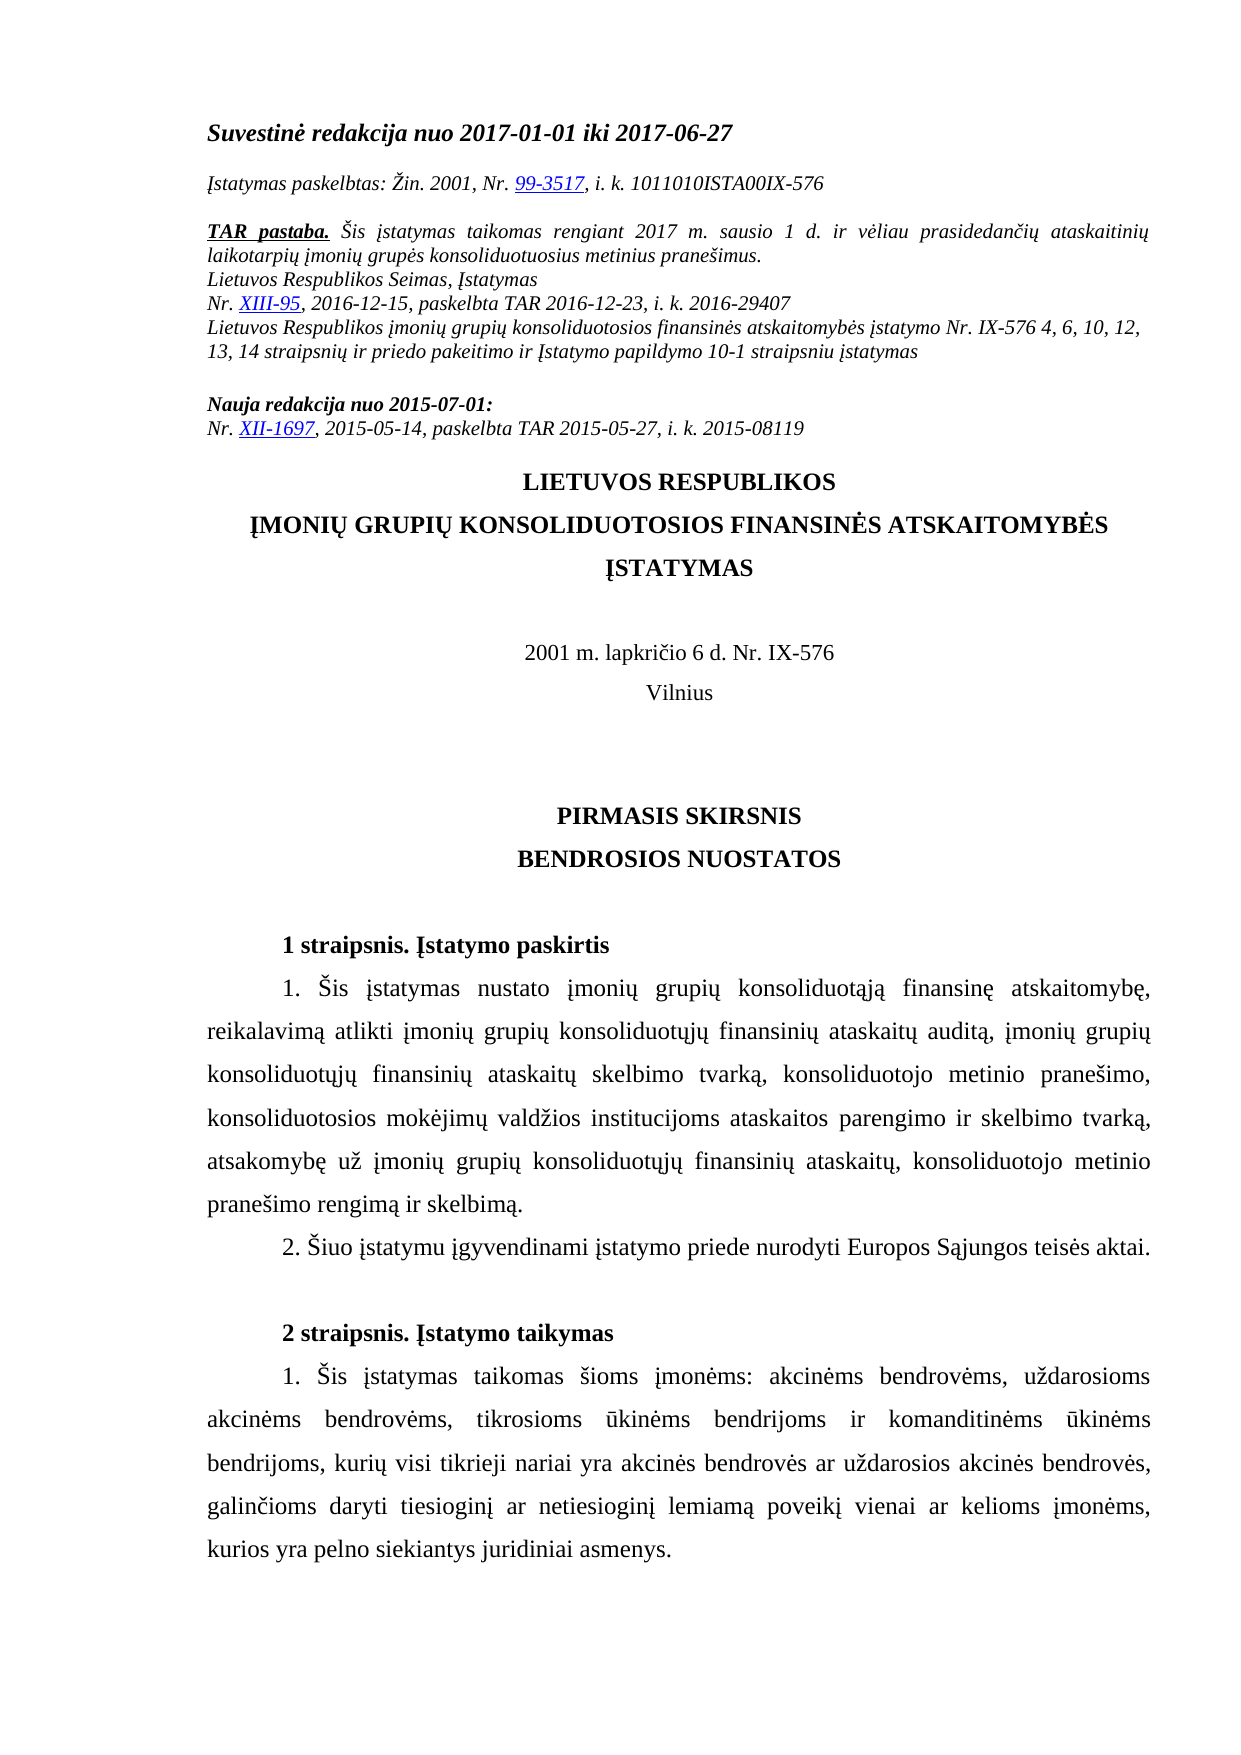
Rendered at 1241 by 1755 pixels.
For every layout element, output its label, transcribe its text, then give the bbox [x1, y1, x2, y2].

text 1. Šis įstatymas nustato įmonių grupių konsoliduotąją finansinę atskaitomybę, reikalavimą atlikti įmonių grupių konsoliduotųjų finansinių ataskaitų auditą, įmonių grupių konsoliduotųjų finansinių ataskaitų skelbimo tvarką, konsoliduotojo metinio pranešimo, konsoliduotosios mokėjimų valdžios institucijoms ataskaitos parengimo ir skelbimo tvarką, atsakomybę už įmonių grupių konsoliduotųjų finansinių ataskaitų, konsoliduotojo metinio pranešimo rengimą ir skelbimą. [207, 973, 1152, 1218]
text Suvestinė redakcija nuo 2017-01-01 iki 2017-06-27 [207, 118, 1152, 147]
text ĮMONIŲ GRUPIŲ KONSOLIDUOTOSIOS FINANSINĖS ATSKAITOMYBĖS [207, 510, 1152, 538]
text Lietuvos Respublikos Seimas, Įstatymas [207, 267, 1152, 291]
text TAR pastaba. Šis įstatymas taikomas rengiant 2017 m. sausio 1 d. ir vėliau prasidedančių ataskaitinių laikotarpių įmonių grupės konsoliduotuosius metinius pranešimus. [207, 219, 1152, 267]
text ĮSTATYMAS [207, 553, 1152, 582]
text 2001 m. lapkričio 6 d. Nr. IX-576 [207, 639, 1152, 666]
text Nr. XII-1697, 2015-05-14, paskelbta TAR 2015-05-27, i. k. 2015-08119 [207, 416, 1152, 440]
text Įstatymas paskelbtas: Žin. 2001, Nr. 99-3517, i. k. 1011010ISTA00IX-576 [207, 171, 1152, 195]
text 2. Šiuo įstatymu įgyvendinami įstatymo priede nurodyti Europos Sąjungos teisės aktai. [207, 1232, 1152, 1261]
text 2 straipsnis. Įstatymo taikymas [207, 1318, 1152, 1347]
text Nauja redakcija nuo 2015-07-01: [207, 392, 1152, 416]
text PIRMASIS SKIRSNIS [207, 801, 1152, 829]
text LIETUVOS RESPUBLIKOS [207, 467, 1152, 495]
text 1 straipsnis. Įstatymo paskirtis [207, 930, 1152, 959]
text 1. Šis įstatymas taikomas šioms įmonėms: akcinėms bendrovėms, uždarosioms akcinėms bendrovėms, tikrosioms ūkinėms bendrijoms ir komanditinėms ūkinėms bendrijoms, kurių visi tikrieji nariai yra akcinės bendrovės ar uždarosios akcinės bendrovės, galinčioms daryti tiesioginį ar netiesioginį lemiamą poveikį vienai ar kelioms įmonėms, kurios yra pelno siekiantys juridiniai asmenys. [207, 1361, 1152, 1563]
text Lietuvos Respublikos įmonių grupių konsoliduotosios finansinės atskaitomybės įstatymo Nr. IX-576 4, 6, 10, 12, 13, 14 straipsnių ir priedo pakeitimo ir Įstatymo papildymo 10-1 straipsniu įstatymas [207, 315, 1152, 363]
text Nr. XIII-95, 2016-12-15, paskelbta TAR 2016-12-23, i. k. 2016-29407 [207, 291, 1152, 315]
text BENDROSIOS NUOSTATOS [207, 844, 1152, 873]
text Vilnius [207, 679, 1152, 705]
